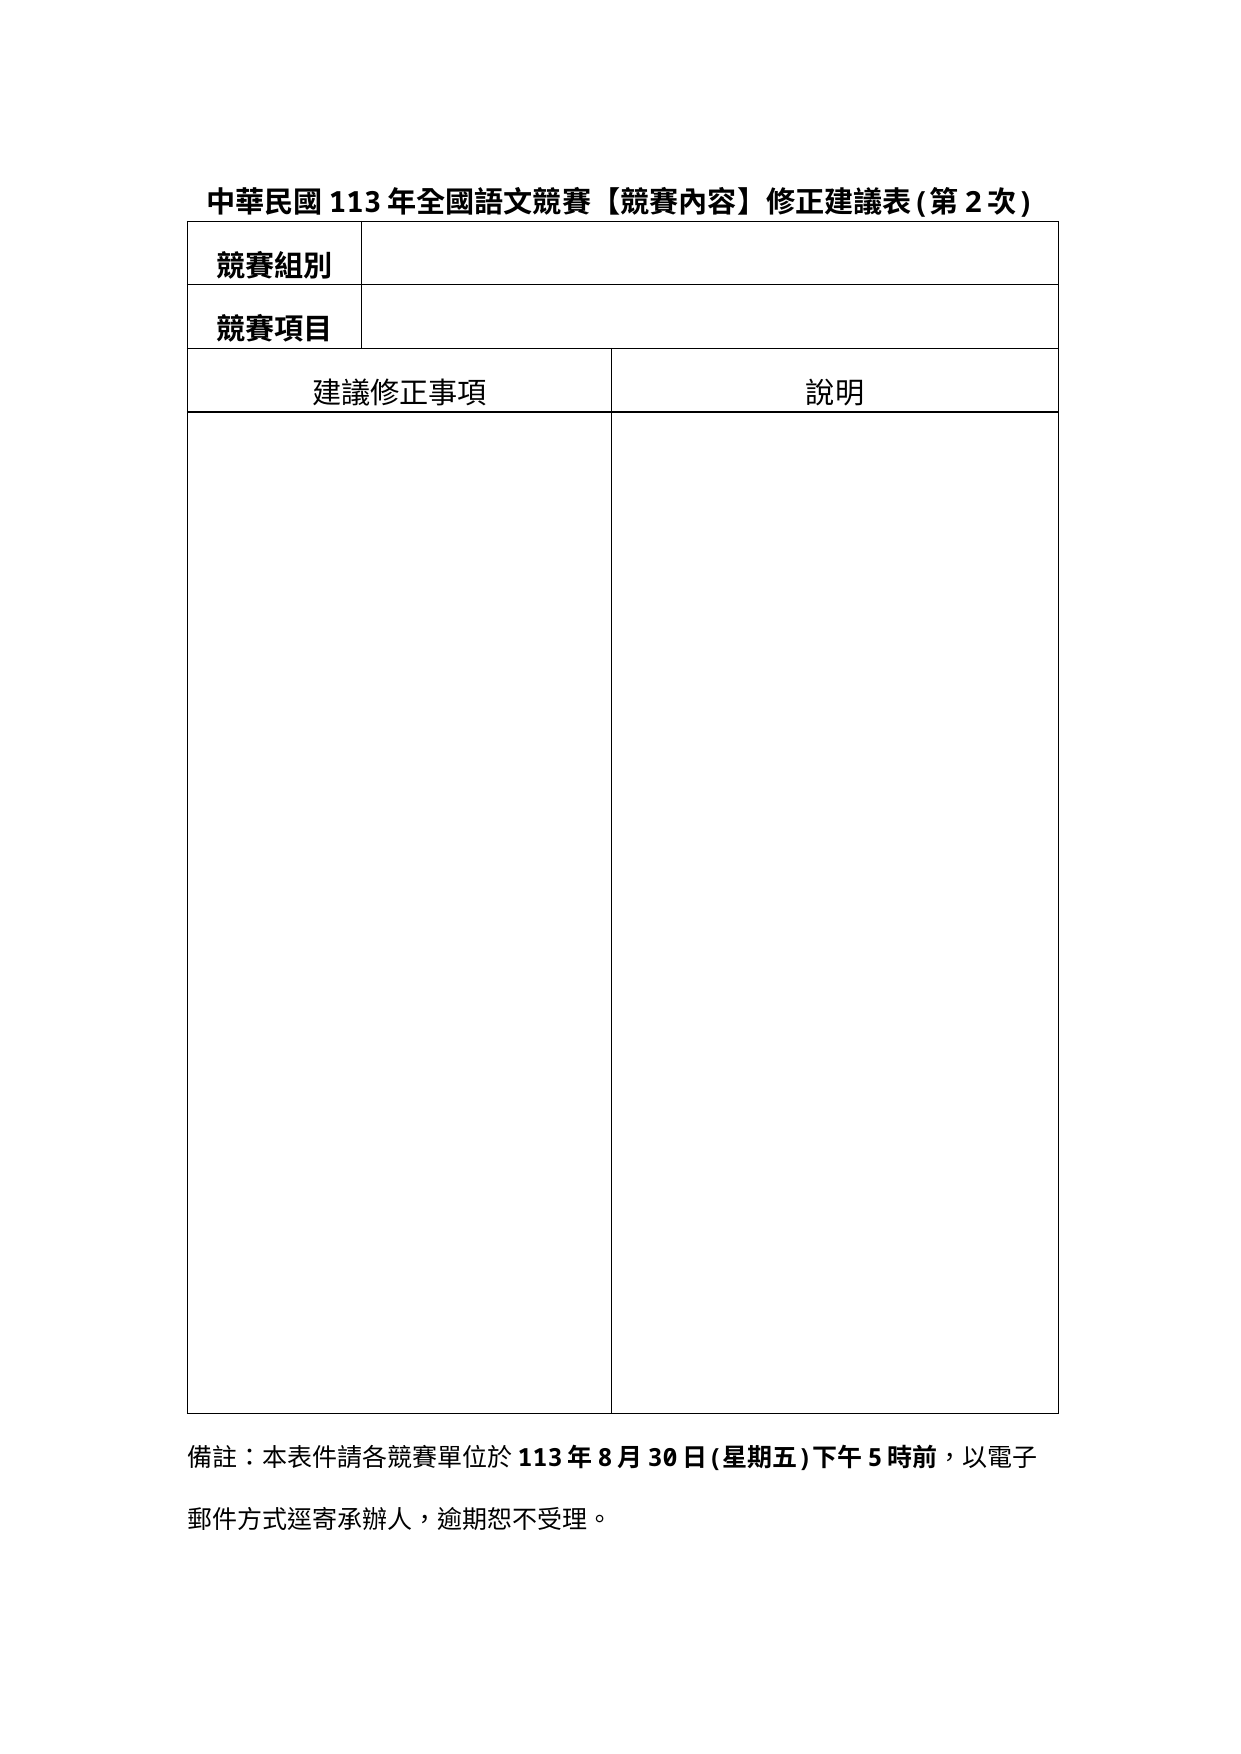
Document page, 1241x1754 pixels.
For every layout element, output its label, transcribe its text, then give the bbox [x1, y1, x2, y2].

table_header [362, 222, 1058, 284]
table_cell [362, 285, 1058, 348]
table_cell 競賽項目 [188, 285, 361, 348]
table_cell [188, 413, 611, 1412]
text 中華民國113年全國語文競賽【競賽內容】修正建議表(第2次) [187, 158, 1053, 221]
table_header 競賽組別 [188, 222, 361, 284]
table_cell 說明 [612, 349, 1058, 411]
text 備註：本表件請各競賽單位於113年8月30日(星期五)下午5時前，以電子郵件方式逕寄承辦人，逾期恕不受理。 [187, 1414, 1053, 1538]
table_cell 建議修正事項 [188, 349, 611, 411]
table_cell [612, 413, 1058, 1412]
